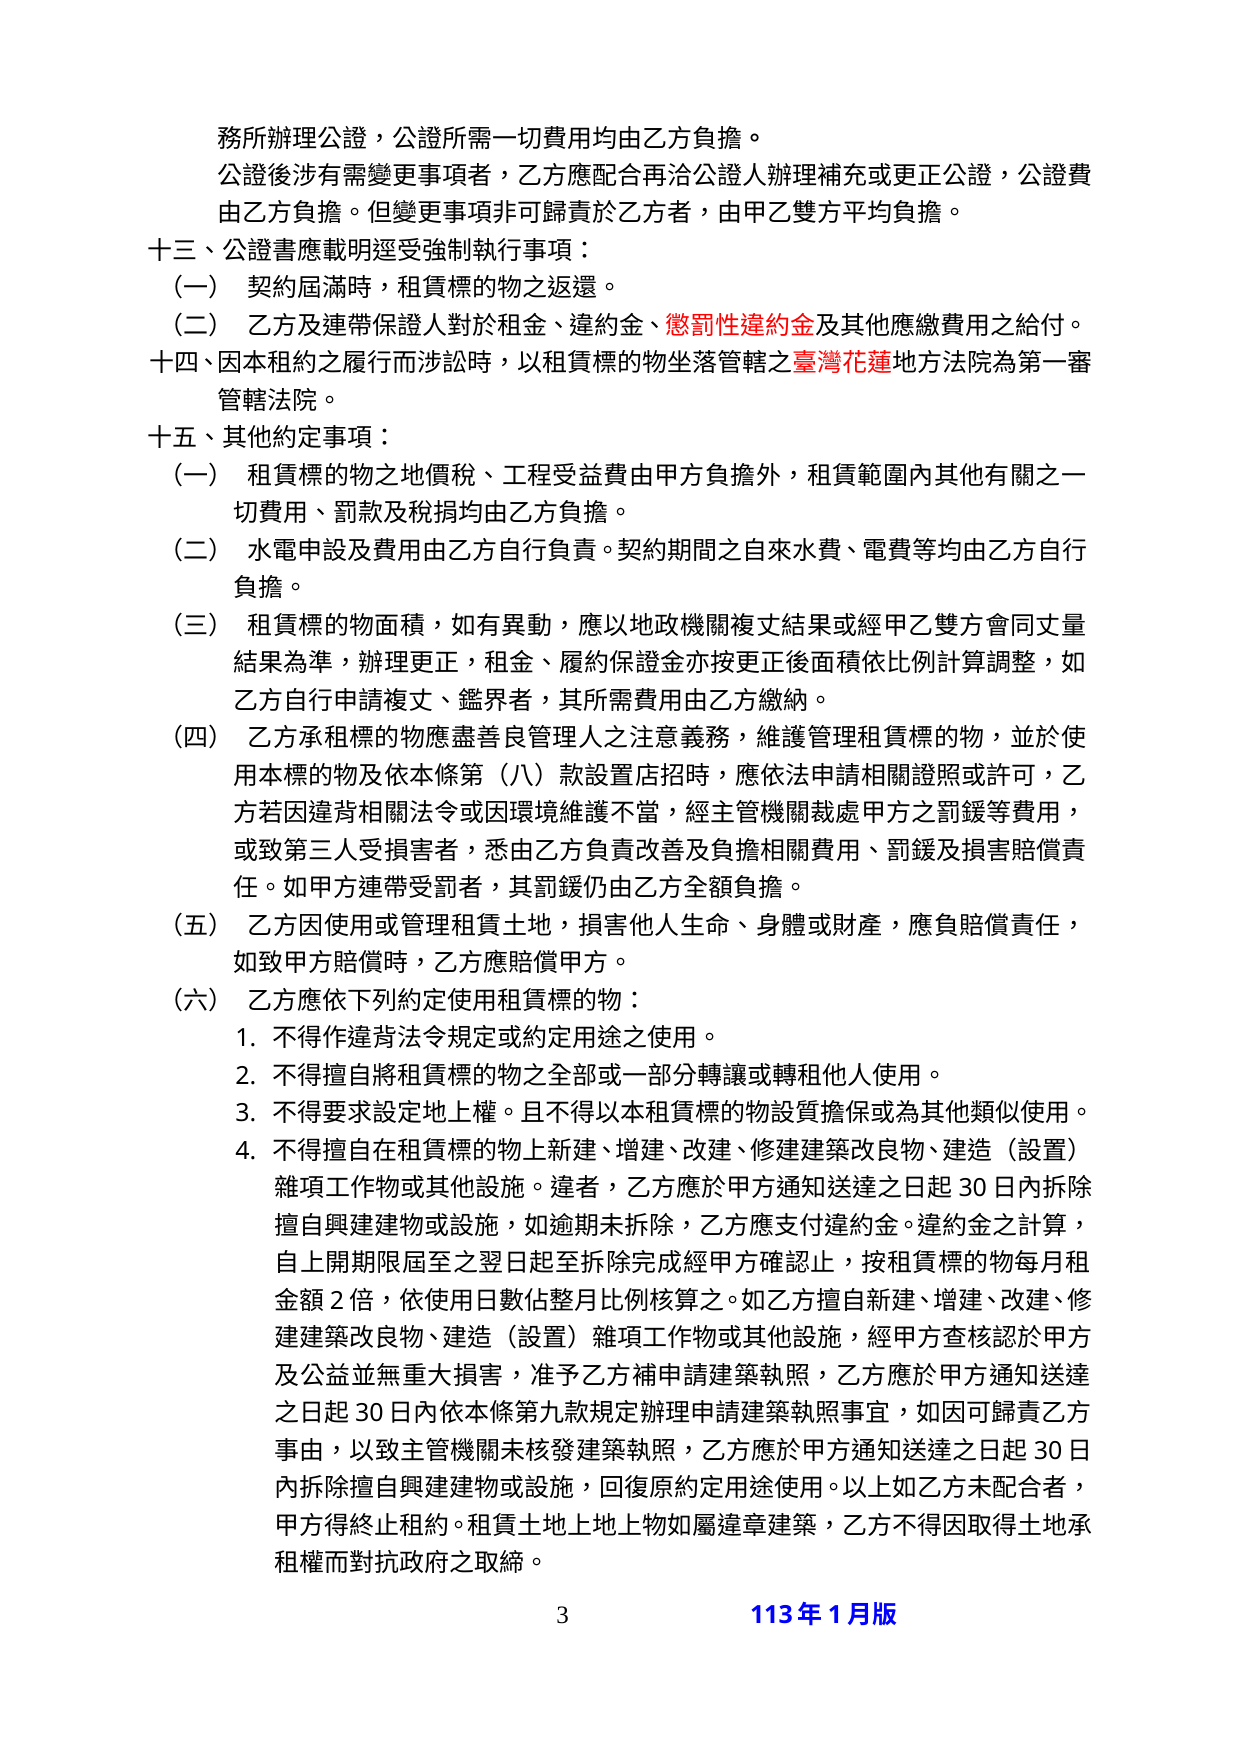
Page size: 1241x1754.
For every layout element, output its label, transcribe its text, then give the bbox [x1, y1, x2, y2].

list 乙方因使用或管理租賃土地，損害他人生命、身體或財產，應負賠償責任，如致甲方賠償時，乙方應賠償甲方。 [158, 904, 1087, 979]
list 契約屆滿時，租賃標的物之返還。 [158, 267, 1087, 304]
text 務所辦理公證，公證所需一切費用均由乙方負擔。 [148, 118, 1092, 154]
text 公證後涉有需變更事項者，乙方應配合再洽公證人辦理補充或更正公證，公證費由乙方負擔。但變更事項非可歸責於乙方者，由甲乙雙方平均負擔。 [217, 154, 1092, 229]
list 不得作違背法令規定或約定用途之使用。 [235, 1017, 1092, 1054]
list 租賃標的物之地價稅、工程受益費由甲方負擔外，租賃範圍內其他有關之一切費用、罰款及稅捐均由乙方負擔。 [158, 454, 1087, 529]
list 乙方及連帶保證人對於租金、違約金、懲罰性違約金及其他應繳費用之給付。 [158, 304, 1087, 342]
list 乙方應依下列約定使用租賃標的物： [158, 979, 1087, 1017]
list 不得要求設定地上權。且不得以本租賃標的物設質擔保或為其他類似使用。 [235, 1092, 1092, 1129]
list 租賃標的物面積，如有異動，應以地政機關複丈結果或經甲乙雙方會同丈量結果為準，辦理更正，租金、履約保證金亦按更正後面積依比例計算調整，如乙方自行申請複丈、鑑界者，其所需費用由乙方繳納。 [158, 604, 1087, 717]
list 乙方承租標的物應盡善良管理人之注意義務，維護管理租賃標的物，並於使用本標的物及依本條第（八）款設置店招時，應依法申請相關證照或許可，乙方若因違背相關法令或因環境維護不當，經主管機關裁處甲方之罰鍰等費用，或致第三人受損害者，悉由乙方負責改善及負擔相關費用、罰鍰及損害賠償責任。如甲方連帶受罰者，其罰鍰仍由乙方全額負擔。 [158, 717, 1087, 904]
text 十四、因本租約之履行而涉訟時，以租賃標的物坐落管轄之臺灣花蓮地方法院為第一審管轄法院。 [149, 342, 1092, 417]
list 不得擅自在租賃標的物上新建、增建、改建、修建建築改良物、建造（設置）雜項工作物或其他設施。違者，乙方應於甲方通知送達之日起30日內拆除擅自興建建物或設施，如逾期未拆除，乙方應支付違約金。違約金之計算，自上開期限屆至之翌日起至拆除完成經甲方確認止，按租賃標的物每月租金額2倍，依使用日數佔整月比例核算之。如乙方擅自新建、增建、改建、修建建築改良物、建造（設置）雜項工作物或其他設施，經甲方查核認於甲方及公益並無重大損害，准予乙方補申請建築執照，乙方應於甲方通知送達之日起30日內依本條第九款規定辦理申請建築執照事宜，如因可歸責乙方事由，以致主管機關未核發建築執照，乙方應於甲方通知送達之日起30日內拆除擅自興建建物或設施，回復原約定用途使用。以上如乙方未配合者，甲方得終止租約。租賃土地上地上物如屬違章建築，乙方不得因取得土地承租權而對抗政府之取締。 [235, 1129, 1092, 1579]
list 水電申設及費用由乙方自行負責。契約期間之自來水費、電費等均由乙方自行負擔。 [158, 529, 1087, 604]
list 不得擅自將租賃標的物之全部或一部分轉讓或轉租他人使用。 [235, 1054, 1092, 1092]
text 十五、其他約定事項： [148, 417, 1092, 454]
text 十三、公證書應載明逕受強制執行事項： [148, 229, 1092, 267]
